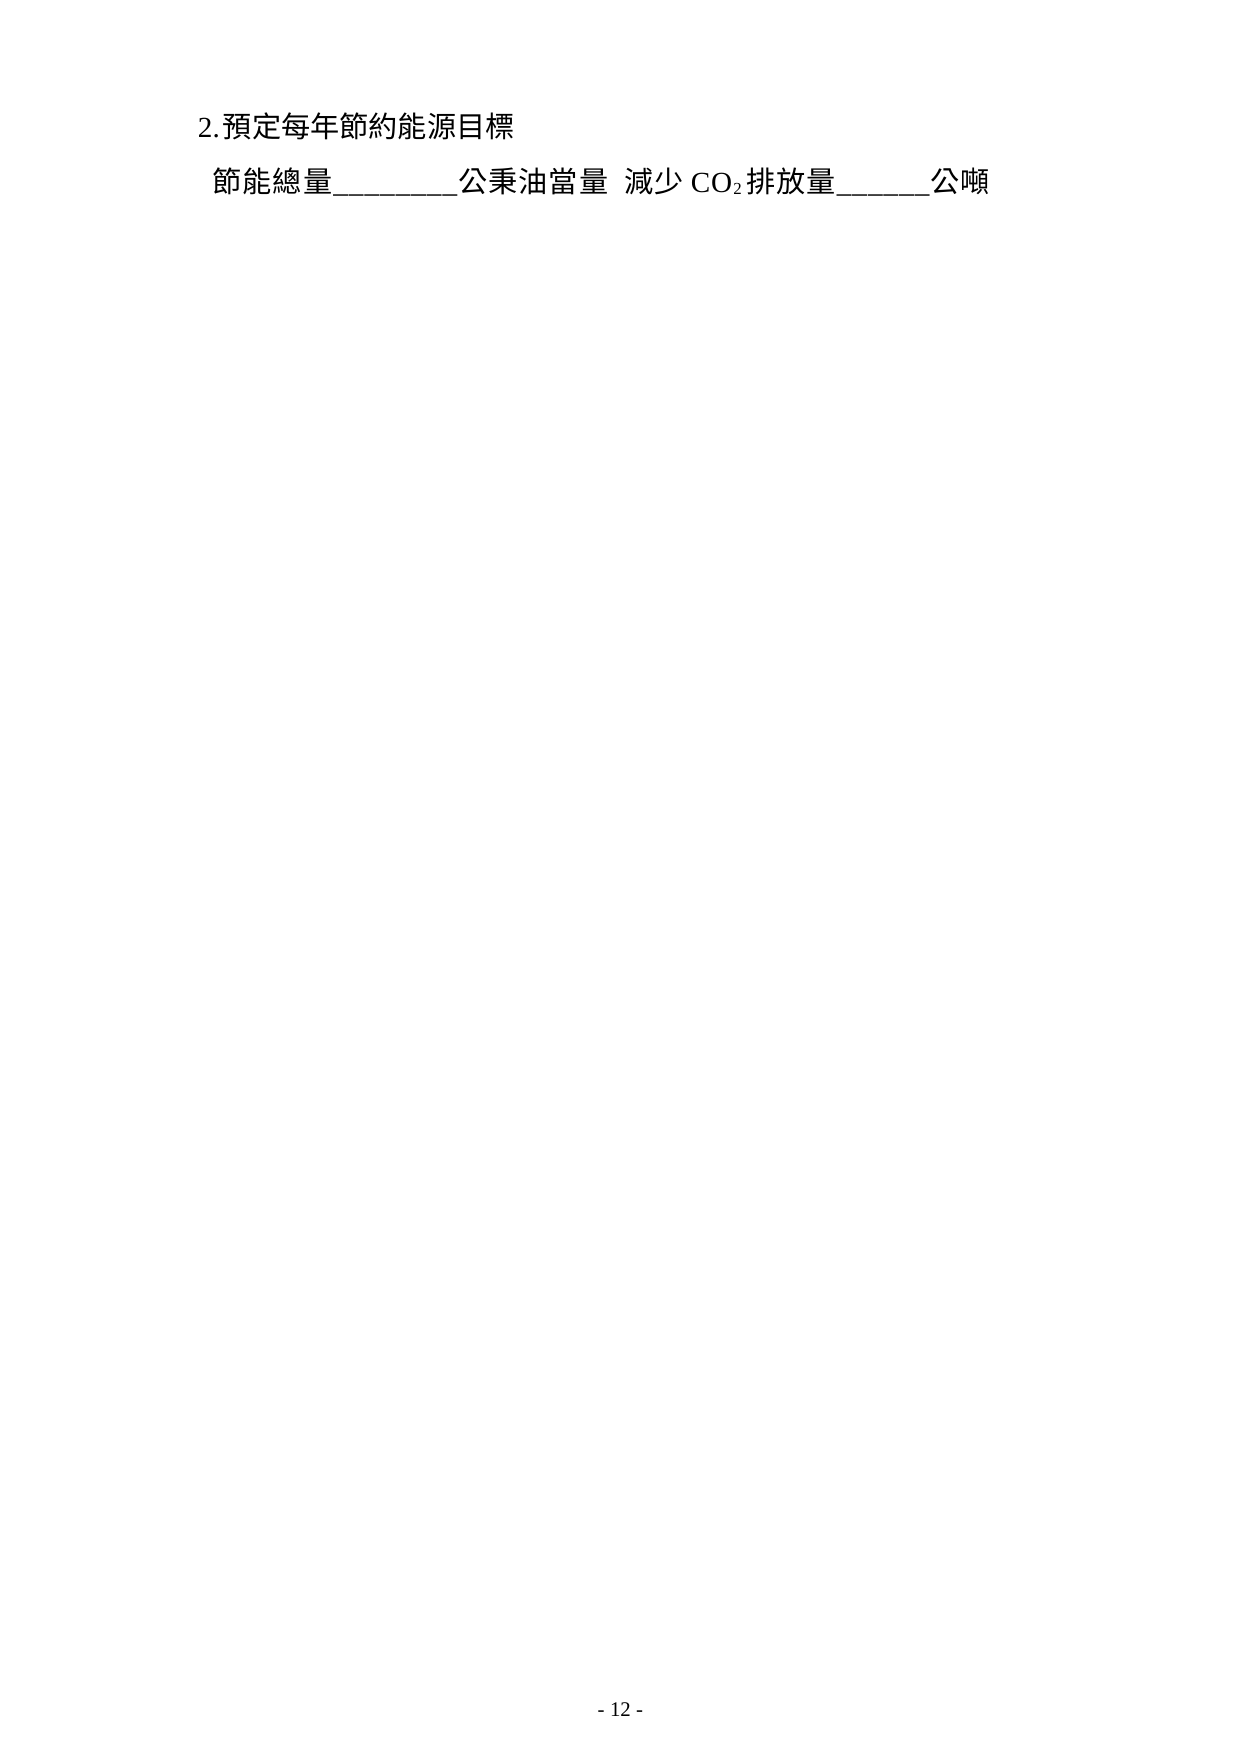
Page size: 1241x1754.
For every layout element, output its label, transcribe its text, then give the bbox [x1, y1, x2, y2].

text 節能總量________公秉油當量 減少CO2排放量______公噸 [198, 158, 1092, 200]
list 預定每年節約能源目標 [198, 103, 1092, 146]
